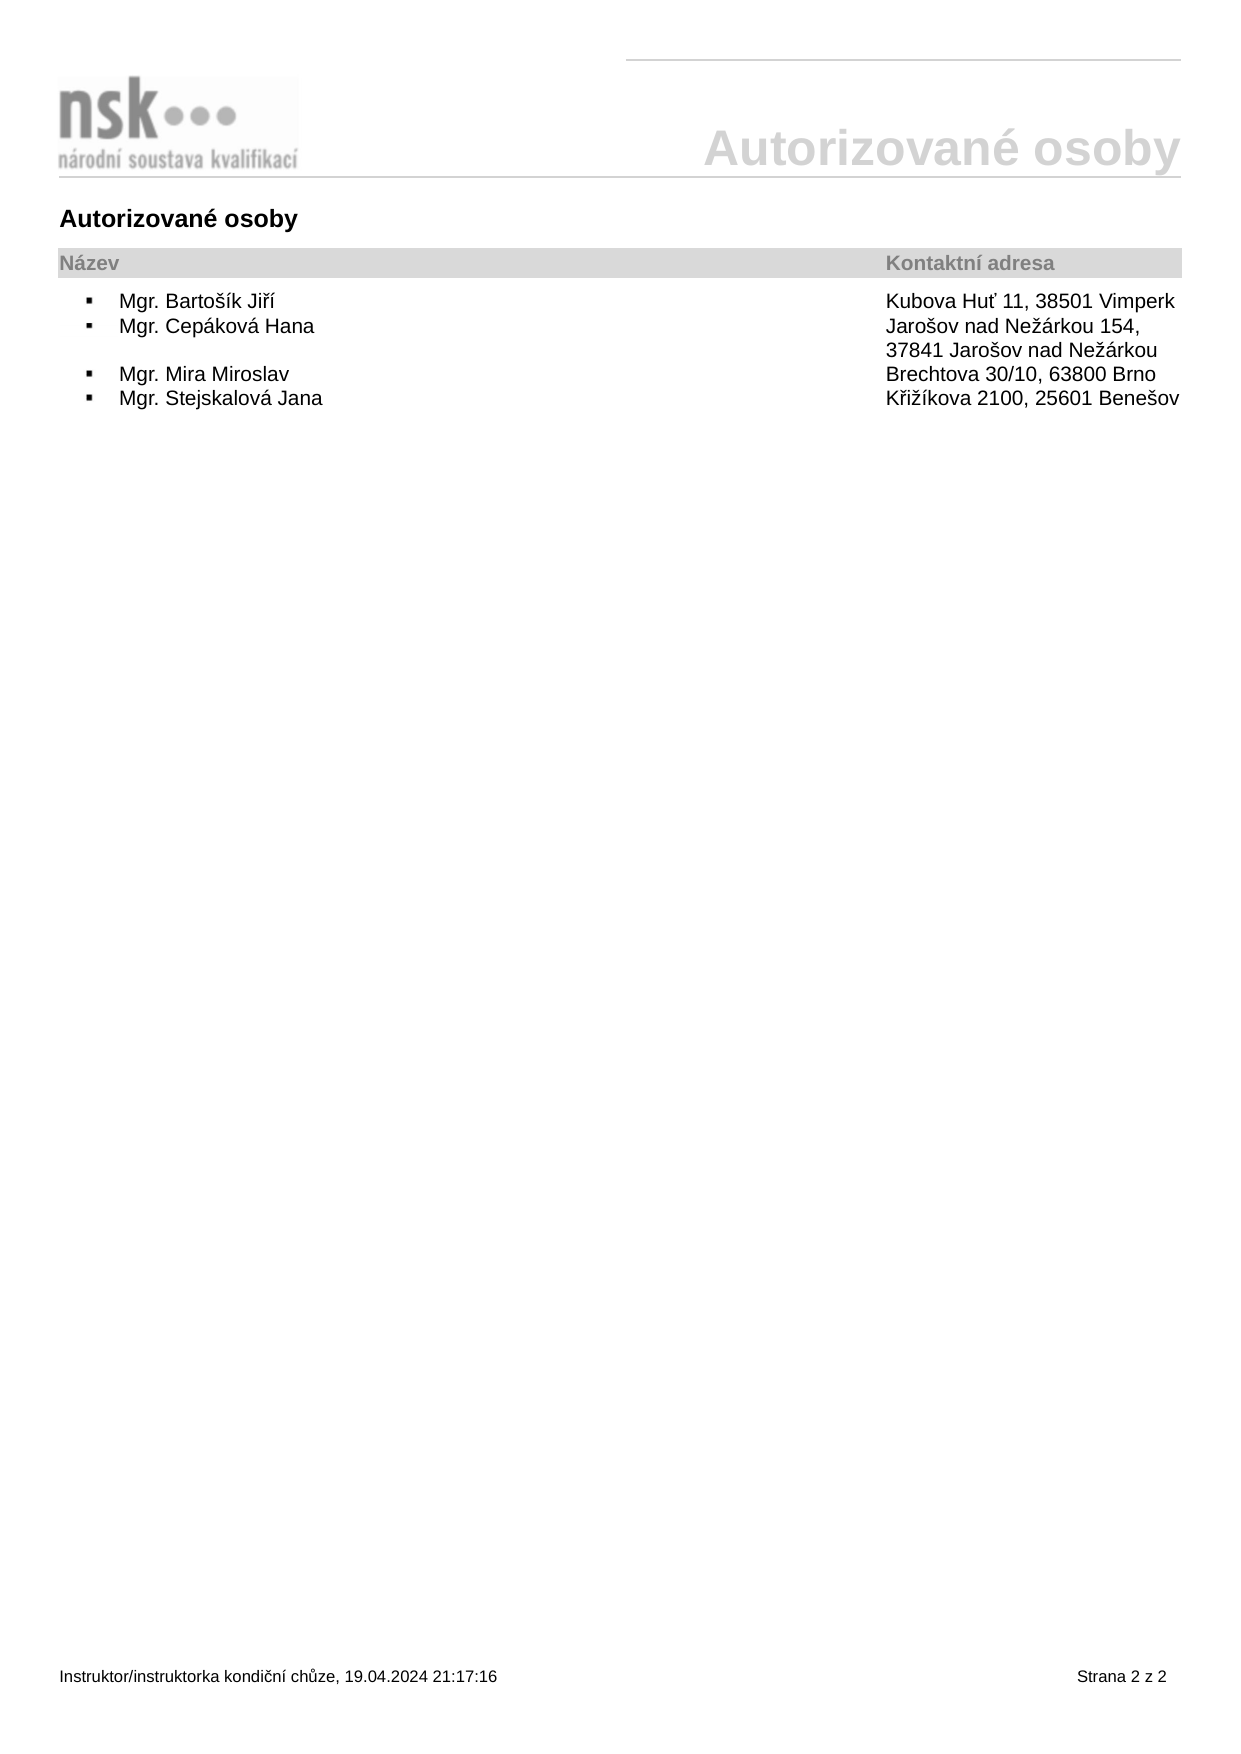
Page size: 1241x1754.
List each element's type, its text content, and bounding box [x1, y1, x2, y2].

table_cell [860, 236, 886, 248]
table_cell [886, 735, 1167, 1035]
table_cell [119, 236, 481, 248]
table_cell [860, 1335, 886, 1497]
table_cell [119, 338, 481, 362]
table_cell [1167, 1335, 1181, 1497]
table_cell Autorizované osoby [59, 200, 1181, 236]
table_cell [481, 171, 617, 176]
table_cell [886, 194, 1167, 200]
table_cell [119, 1035, 481, 1335]
table_cell [626, 278, 860, 289]
table_cell [59, 171, 119, 176]
table_cell [860, 411, 886, 435]
table_cell Kontaktní adresa [886, 250, 1180, 277]
table_cell [626, 338, 860, 362]
table_cell [59, 435, 119, 735]
table_cell [618, 194, 626, 200]
table_cell [886, 1335, 1167, 1497]
picture [59, 314, 119, 337]
table_cell Strana 2 z 2 [860, 1658, 1167, 1694]
table_cell Mgr. Mira Miroslav [119, 362, 886, 386]
table_cell Brechtova 30/10, 63800 Brno [886, 362, 1181, 386]
table_cell [618, 435, 626, 735]
table_cell [618, 1335, 626, 1497]
table_cell [886, 435, 1167, 735]
table_cell [59, 735, 119, 1035]
table_cell [481, 735, 617, 1035]
table_cell [860, 1498, 886, 1658]
picture [59, 288, 119, 313]
table_cell [481, 278, 617, 289]
table_cell [1167, 194, 1181, 200]
table_cell [886, 236, 1167, 248]
table_cell [119, 1498, 481, 1658]
table_cell [119, 735, 481, 1035]
table_cell [618, 411, 626, 435]
table_cell [886, 1498, 1167, 1658]
table_cell [119, 171, 481, 176]
table_cell [860, 194, 886, 200]
table_cell [860, 1035, 886, 1335]
table_cell [1167, 236, 1181, 248]
table_cell [59, 236, 119, 248]
table_cell [626, 1335, 860, 1497]
table_cell Kubova Huť 11, 38501 Vimperk [886, 289, 1181, 314]
table_cell [619, 59, 626, 170]
table_cell [59, 178, 1181, 194]
table_cell [886, 1035, 1167, 1335]
table_cell Mgr. Bartošík Jiří [119, 289, 886, 314]
table_cell [618, 1498, 626, 1658]
table_cell [119, 435, 481, 735]
table_cell [626, 194, 860, 200]
table_cell [119, 1335, 481, 1497]
picture [57, 59, 619, 171]
table_cell [860, 338, 886, 362]
table_cell [59, 411, 119, 435]
table_cell [626, 435, 860, 735]
table_cell [481, 1498, 617, 1658]
table_cell [119, 411, 481, 435]
table_cell [481, 411, 617, 435]
table_cell [481, 1035, 617, 1335]
table_cell [119, 278, 481, 289]
table_cell [59, 278, 119, 288]
table_cell Mgr. Cepáková Hana [119, 314, 886, 338]
table_cell [618, 236, 626, 248]
table_cell [618, 338, 626, 362]
table_cell [59, 1035, 119, 1335]
table_cell [626, 411, 860, 435]
table_cell Křižíkova 2100, 25601 Benešov [886, 386, 1181, 435]
table_cell [618, 278, 626, 289]
table_cell Autorizované osoby [626, 61, 1181, 176]
table_cell [1167, 1498, 1181, 1658]
table_cell [481, 236, 617, 248]
table_cell [860, 278, 886, 289]
table_cell [1167, 1035, 1181, 1335]
picture [59, 362, 119, 410]
table_cell [59, 1335, 119, 1497]
table_cell [1167, 435, 1181, 735]
table_cell [626, 1498, 860, 1658]
table_cell [618, 170, 626, 176]
table_cell [119, 194, 481, 200]
table_cell [618, 735, 626, 1035]
table_cell [626, 236, 860, 248]
table_cell [481, 435, 617, 735]
table_cell [860, 435, 886, 735]
table_cell [481, 194, 617, 200]
table_cell Jarošov nad Nežárkou 154, 37841 Jarošov nad Nežárkou [886, 314, 1181, 362]
table_cell [886, 278, 1167, 289]
table_cell [59, 194, 119, 200]
table_cell [59, 1498, 119, 1658]
table_cell Instruktor/instruktorka kondiční chůze, 19.04.2024 21:17:16 [59, 1658, 860, 1694]
table_cell [481, 338, 617, 362]
table_cell [860, 735, 886, 1035]
table_cell [1167, 735, 1181, 1035]
table_cell [59, 338, 119, 362]
table_cell [1167, 1658, 1181, 1694]
table_cell Mgr. Stejskalová Jana [119, 386, 886, 411]
table_cell [1167, 278, 1181, 289]
table_cell [626, 1035, 860, 1335]
table_cell [481, 1335, 617, 1497]
table_cell Název [60, 250, 885, 277]
table_cell [618, 1035, 626, 1335]
table_cell [626, 735, 860, 1035]
